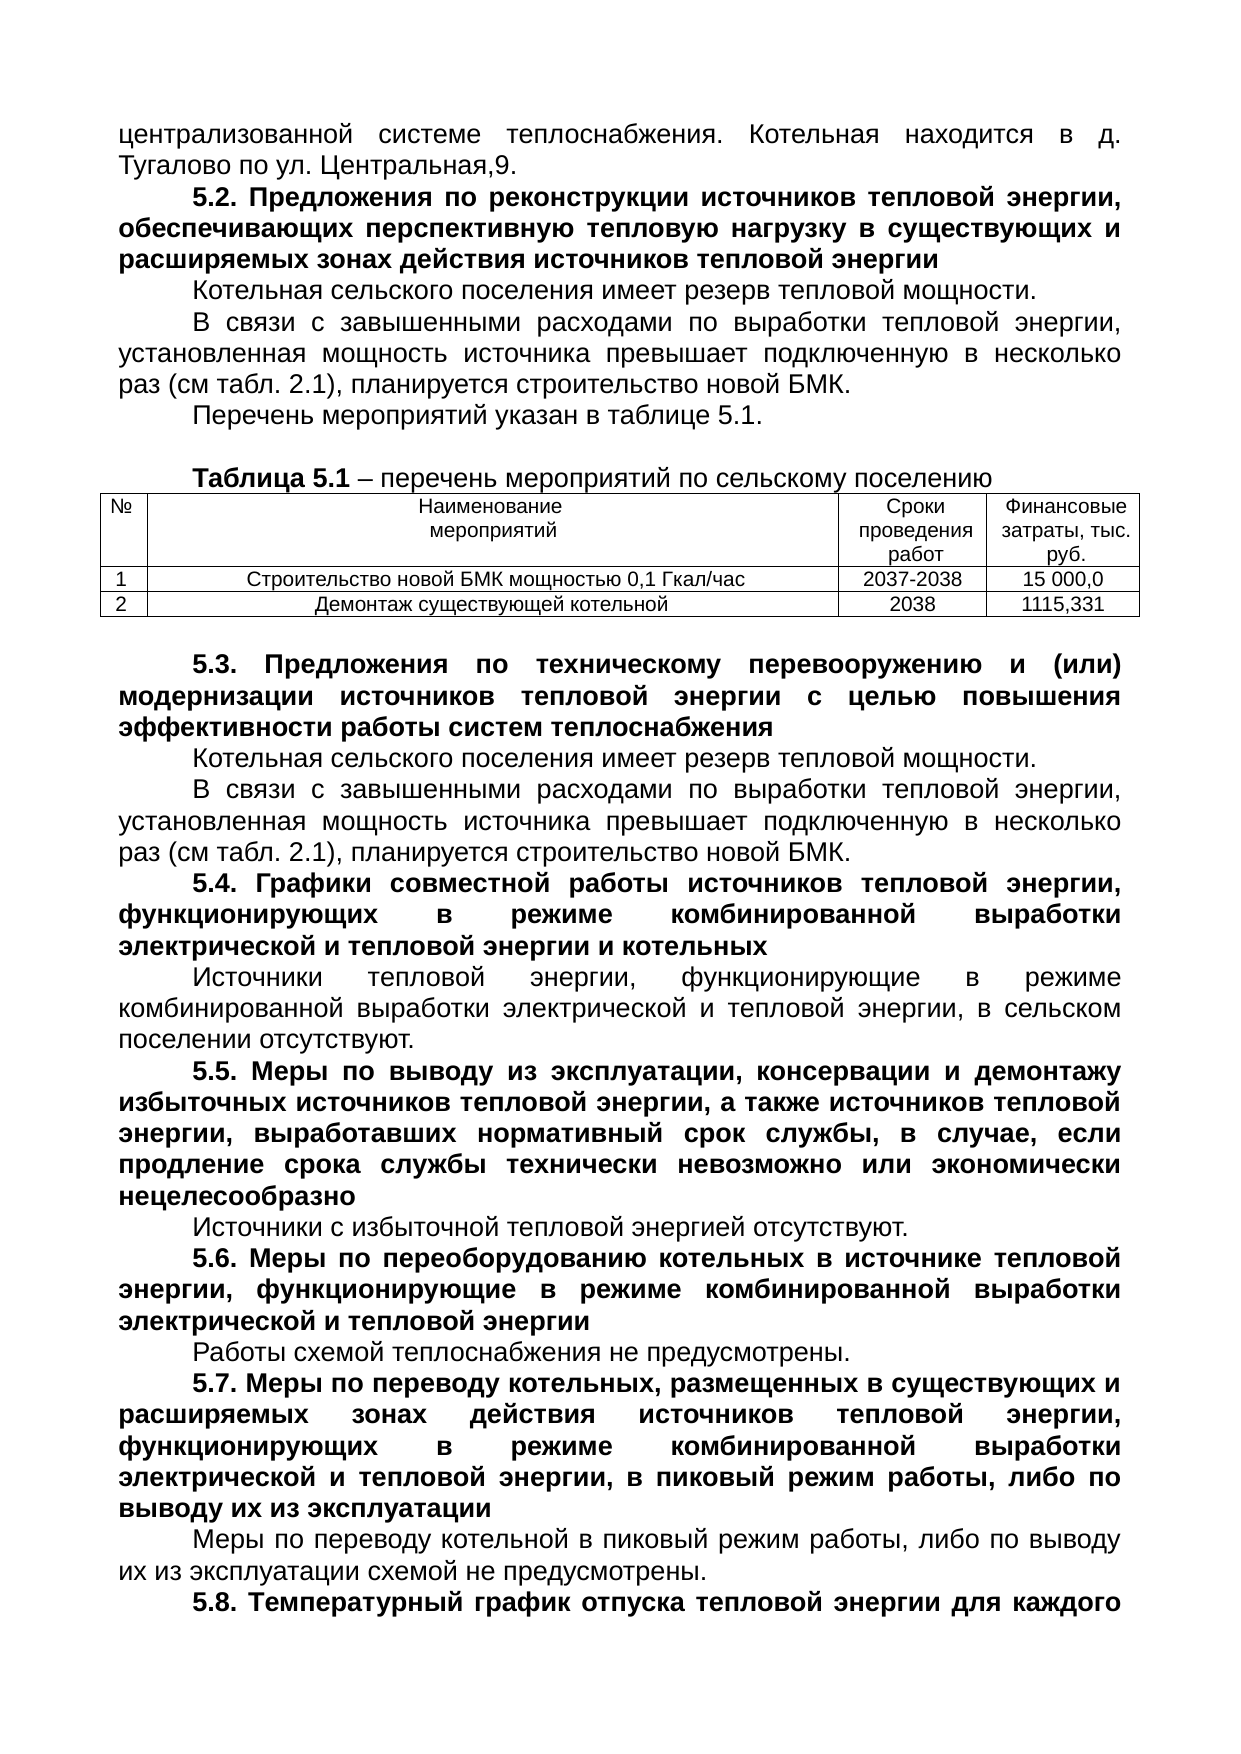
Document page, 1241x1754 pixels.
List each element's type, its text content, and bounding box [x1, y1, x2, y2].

table_header Сроки проведения работ [839, 494, 986, 566]
subtitle 5.8. Температурный график отпуска тепловой энергии для каждого [118, 1586, 1122, 1617]
text Источники тепловой энергии, функционирующие в режиме комбинированной выработки электрической и тепловой энергии, в сельском поселении отсутствуют. [118, 961, 1122, 1054]
table_header Наименование мероприятий [148, 494, 838, 566]
subtitle 5.3. Предложения по техническому перевооружению и (или) модернизации источников тепловой энергии с целью повышения эффективности работы систем теплоснабжения [118, 648, 1122, 742]
text централизованной системе теплоснабжения. Котельная находится в д. Тугалово по ул. Центральная,9. [118, 118, 1122, 181]
list Перечень мероприятий указан в таблице 5.1. [118, 399, 1122, 431]
list Котельная сельского поселения имеет резерв тепловой мощности. [118, 742, 1122, 773]
table_cell 1 [101, 567, 147, 591]
table_cell 2 [101, 592, 147, 616]
table_cell 2037-2038 [839, 567, 986, 591]
text Работы схемой теплоснабжения не предусмотрены. [118, 1336, 1122, 1367]
table_cell 15 000,0 [987, 567, 1139, 591]
table_cell Строительство новой БМК мощностью 0,1 Гкал/час [148, 567, 838, 591]
table_cell Демонтаж существующей котельной [148, 592, 838, 616]
subtitle 5.5. Меры по выводу из эксплуатации, консервации и демонтажу избыточных источников тепловой энергии, а также источников тепловой энергии, выработавших нормативный срок службы, в случае, если продление срока службы технически невозможно или экономически нецелесообразно [118, 1054, 1122, 1211]
list Таблица 5.1 – перечень мероприятий по сельскому поселению [118, 462, 1122, 493]
list Котельная сельского поселения имеет резерв тепловой мощности. [118, 274, 1122, 306]
subtitle 5.2. Предложения по реконструкции источников тепловой энергии, обеспечивающих перспективную тепловую нагрузку в существующих и расширяемых зонах действия источников тепловой энергии [118, 181, 1122, 274]
subtitle 5.4. Графики совместной работы источников тепловой энергии, функционирующих в режиме комбинированной выработки электрической и тепловой энергии и котельных [118, 867, 1122, 961]
list В связи с завышенными расходами по выработки тепловой энергии, установленная мощность источника превышает подключенную в несколько раз (см табл. 2.1), планируется строительство новой БМК. [118, 773, 1122, 867]
subtitle 5.6. Меры по переоборудованию котельных в источнике тепловой энергии, функционирующие в режиме комбинированной выработки электрической и тепловой энергии [118, 1242, 1122, 1336]
table_cell 2038 [839, 592, 986, 616]
list В связи с завышенными расходами по выработки тепловой энергии, установленная мощность источника превышает подключенную в несколько раз (см табл. 2.1), планируется строительство новой БМК. [118, 306, 1122, 399]
table_header № [101, 494, 147, 566]
table_header Финансовые затраты, тыс. руб. [987, 494, 1139, 566]
subtitle 5.7. Меры по переводу котельных, размещенных в существующих и расширяемых зонах действия источников тепловой энергии, функционирующих в режиме комбинированной выработки электрической и тепловой энергии, в пиковый режим работы, либо по выводу их из эксплуатации [118, 1367, 1122, 1523]
table_cell 1115,331 [987, 592, 1139, 616]
text Меры по переводу котельной в пиковый режим работы, либо по выводу их из эксплуатации схемой не предусмотрены. [118, 1523, 1122, 1586]
text Источники с избыточной тепловой энергией отсутствуют. [118, 1211, 1122, 1242]
